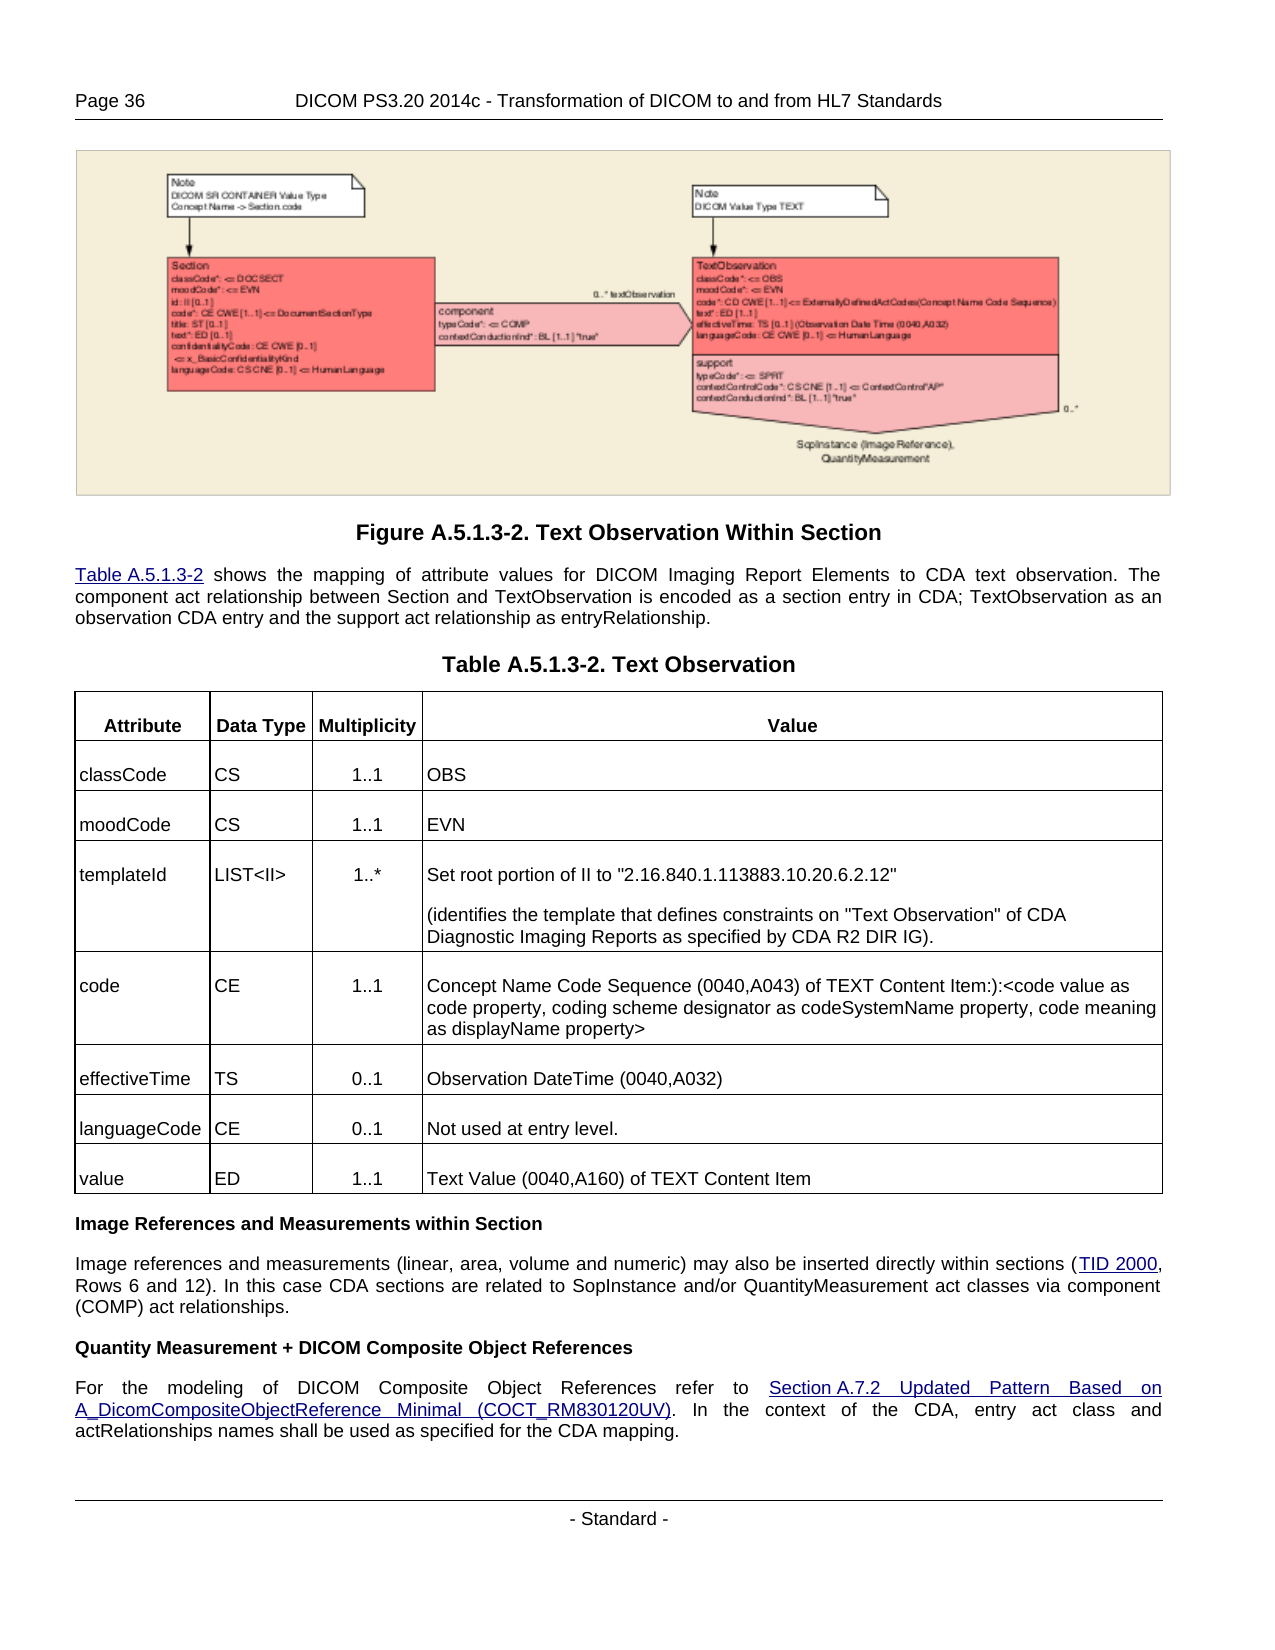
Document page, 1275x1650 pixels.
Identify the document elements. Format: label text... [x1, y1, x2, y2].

table_cell EVN [423, 791, 1162, 839]
table_cell LIST<II> [211, 841, 312, 951]
table_cell templateId [76, 841, 209, 951]
table_cell CE [211, 952, 312, 1044]
table_cell Observation DateTime (0040,A032) [423, 1045, 1162, 1094]
table_cell code [76, 952, 209, 1044]
table_cell Concept Name Code Sequence (0040,A043) of TEXT Content Item:):<code value as code property, coding scheme designator as codeSystemName property, code meaning as displayName property> [423, 952, 1162, 1044]
table_cell classCode [76, 741, 209, 790]
text Image references and measurements (linear, area, volume and numeric) may also be inserted directly within sections (TID 2000, Rows 6 and 12). In this case CDA sections are related to SopInstance and/or QuantityMeasurement act classes via component (COMP) act relationships. [75, 1253, 1162, 1318]
table_header Multiplicity [313, 692, 422, 740]
table_cell CS [211, 741, 312, 790]
text Quantity Measurement + DICOM Composite Object References [75, 1337, 1162, 1358]
picture [75, 150, 1172, 497]
table_cell Set root portion of II to "2.16.840.1.113883.10.20.6.2.12" (identifies the template that defines constraints on "Text Observation" of CDA Diagnostic Imaging Reports as specified by CDA R2 DIR IG). [423, 841, 1162, 951]
text For the modeling of DICOM Composite Object References refer to Section A.7.2 Updated Pattern Based on A_DicomCompositeObjectReference Minimal (COCT_RM830120UV). In the context of the CDA, entry act class and actRelationships names shall be used as specified for the CDA mapping. [75, 1377, 1162, 1442]
table_cell 1..1 [313, 741, 422, 790]
table_header Data Type [211, 692, 312, 740]
text Table A.5.1.3-2. Text Observation [75, 651, 1162, 677]
table_cell CE [211, 1095, 312, 1143]
table_header Value [423, 692, 1162, 740]
text Figure A.5.1.3-2. Text Observation Within Section [75, 519, 1162, 545]
table_header Attribute [76, 692, 209, 740]
table_cell ED [211, 1144, 312, 1193]
table_cell 1..1 [313, 952, 422, 1044]
table_cell languageCode [76, 1095, 209, 1143]
table_cell moodCode [76, 791, 209, 839]
table_cell TS [211, 1045, 312, 1094]
table_cell 0..1 [313, 1095, 422, 1143]
table_cell 0..1 [313, 1045, 422, 1094]
table_cell CS [211, 791, 312, 839]
text Image References and Measurements within Section [75, 1213, 1162, 1234]
text Table A.5.1.3-2 shows the mapping of attribute values for DICOM Imaging Report Elements to CDA text observation. The component act relationship between Section and TextObservation is encoded as a section entry in CDA; TextObservation as an observation CDA entry and the support act relationship as entryRelationship. [75, 564, 1162, 629]
table_cell Text Value (0040,A160) of TEXT Content Item [423, 1144, 1162, 1193]
table_cell 1..* [313, 841, 422, 951]
table_cell 1..1 [313, 1144, 422, 1193]
table_cell 1..1 [313, 791, 422, 839]
table_cell OBS [423, 741, 1162, 790]
table_cell value [76, 1144, 209, 1193]
table_cell Not used at entry level. [423, 1095, 1162, 1143]
table_cell effectiveTime [76, 1045, 209, 1094]
